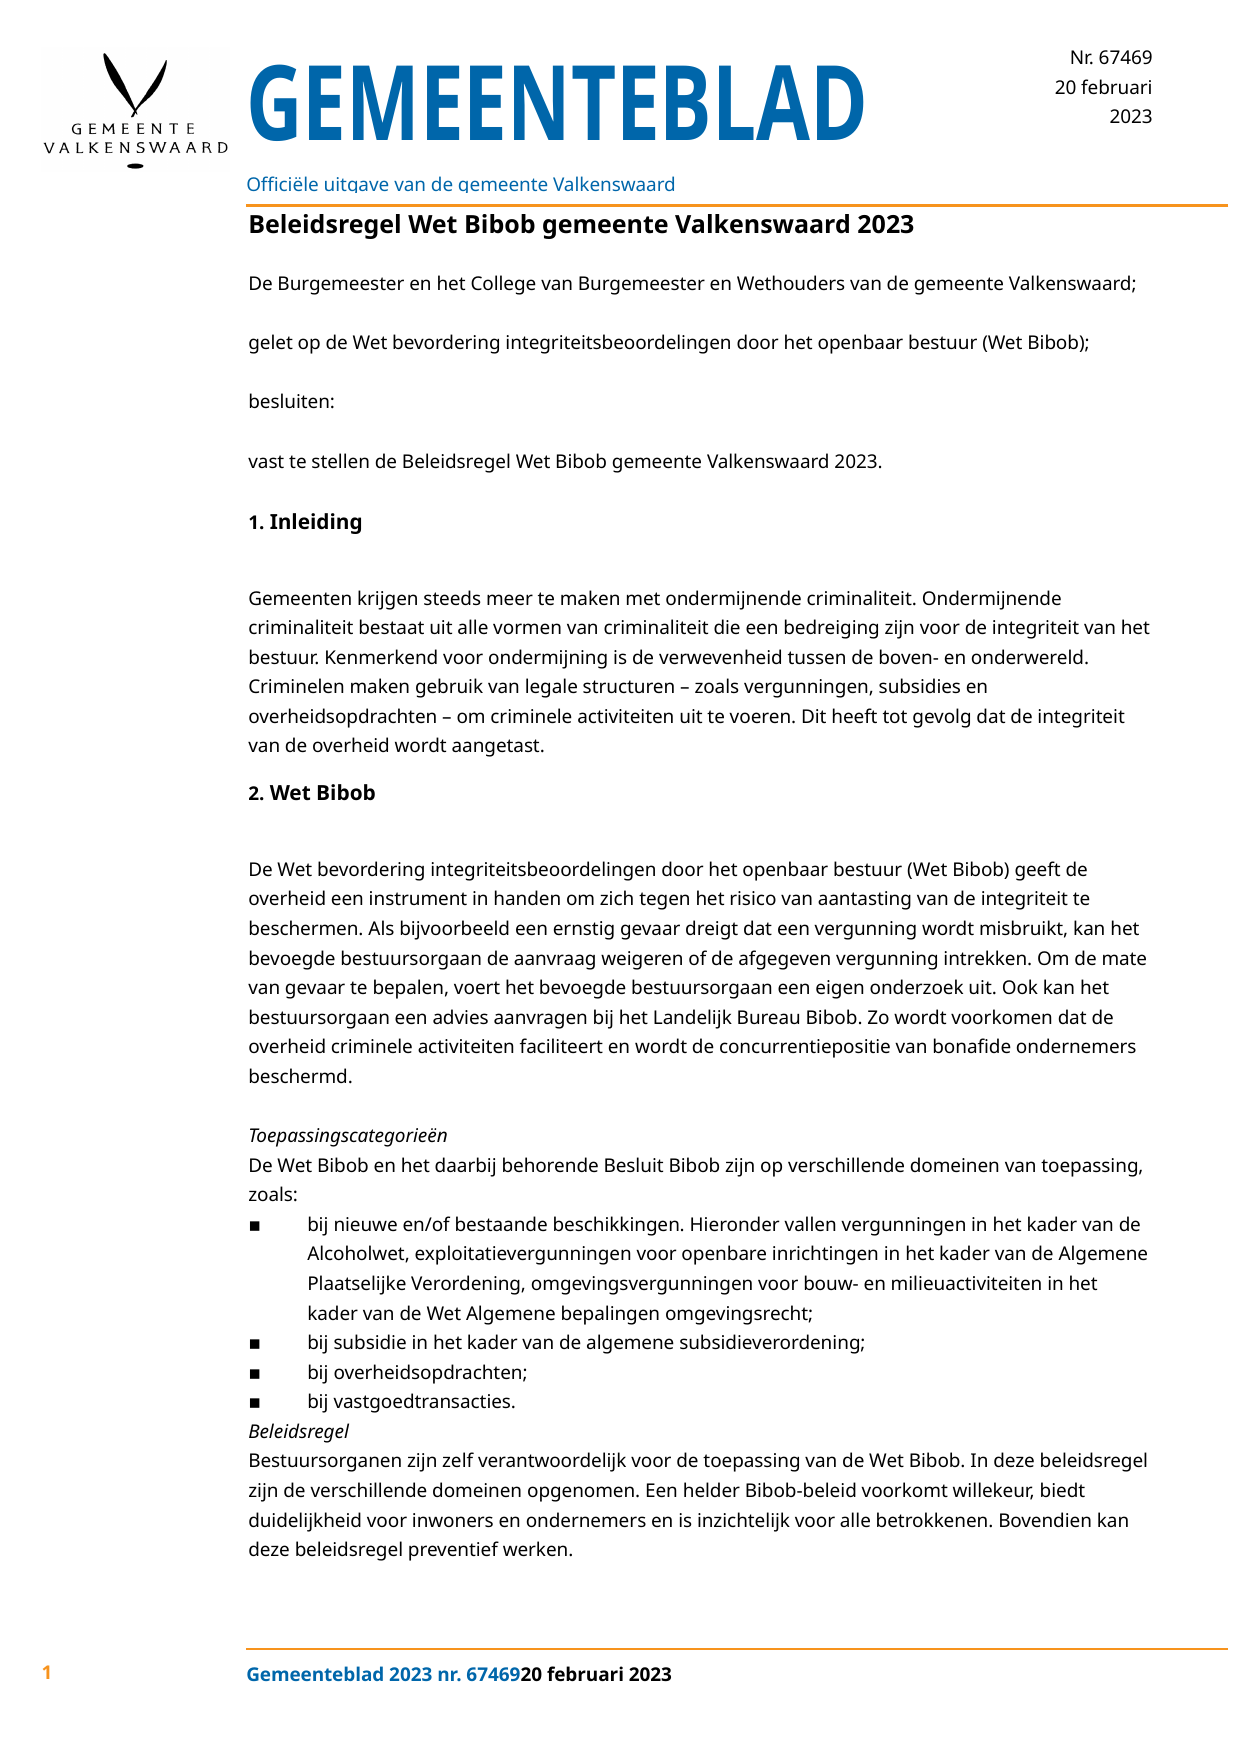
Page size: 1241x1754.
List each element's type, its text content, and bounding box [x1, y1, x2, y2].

text besluiten: [248, 389, 1152, 414]
text Toepassingscategorieën [248, 1122, 1152, 1148]
text De Wet bevordering integriteitsbeoordelingen door het openbaar bestuur (Wet Bibob) geeft de overheid een instrument in handen om zich tegen het risico van aantasting van de integriteit te beschermen. Als bijvoorbeeld een ernstig gevaar dreigt dat een vergunning wordt misbruikt, kan het bevoegde bestuursorgaan de aanvraag weigeren of de afgegeven vergunning intrekken. Om de mate van gevaar te bepalen, voert het bevoegde bestuursorgaan een eigen onderzoek uit. Ook kan het bestuursorgaan een advies aanvragen bij het Landelijk Bureau Bibob. Zo wordt voorkomen dat de overheid criminele activiteiten faciliteert en wordt de concurrentiepositie van bonafide ondernemers beschermd. [248, 856, 1152, 1089]
text De Burgemeester en het College van Burgemeester en Wethouders van de gemeente Valkenswaard; [248, 270, 1152, 296]
text Gemeenten krijgen steeds meer te maken met ondermijnende criminaliteit. Ondermijnende criminaliteit bestaat uit alle vormen van criminaliteit die een bedreiging zijn voor de integriteit van het bestuur. Kenmerkend voor ondermijning is de verwevenheid tussen de boven- en onderwereld. Criminelen maken gebruik van legale structuren – zoals vergunningen, subsidies en overheidsopdrachten – om criminele activiteiten uit te voeren. Dit heeft tot gevolg dat de integriteit van de overheid wordt aangetast. [248, 585, 1152, 758]
text Beleidsregel Wet Bibob gemeente Valkenswaard 2023 [248, 207, 1152, 241]
text vast te stellen de Beleidsregel Wet Bibob gemeente Valkenswaard 2023. [248, 448, 1152, 473]
text gelet op de Wet bevordering integriteitsbeoordelingen door het openbaar bestuur (Wet Bibob); [248, 329, 1152, 355]
list bij nieuwe en/of bestaande beschikkingen. Hieronder vallen vergunningen in het kader van de Alcoholwet, exploitatievergunningen voor openbare inrichtingen in het kader van de Algemene Plaatselijke Verordening, omgevingsvergunningen voor bouw- en milieuactiviteiten in het kader van de Wet Algemene bepalingen omgevingsrecht; [248, 1211, 1152, 1325]
text 2. Wet Bibob [248, 778, 1152, 807]
text Beleidsregel [248, 1418, 1152, 1444]
list bij vastgoedtransacties. [248, 1388, 1152, 1414]
list bij overheidsopdrachten; [248, 1359, 1152, 1384]
text De Wet Bibob en het daarbij behorende Besluit Bibob zijn op verschillende domeinen van toepassing, zoals: [248, 1152, 1152, 1207]
text 1. Inleiding [248, 507, 1152, 535]
text Bestuursorganen zijn zelf verantwoordelijk voor de toepassing van de Wet Bibob. In deze beleidsregel zijn de verschillende domeinen opgenomen. Een helder Bibob-beleid voorkomt willekeur, biedt duidelijkheid voor inwoners en ondernemers en is inzichtelijk voor alle betrokkenen. Bovendien kan deze beleidsregel preventief werken. [248, 1448, 1152, 1562]
list bij subsidie in het kader van de algemene subsidieverordening; [248, 1329, 1152, 1355]
picture [41, 47, 231, 172]
